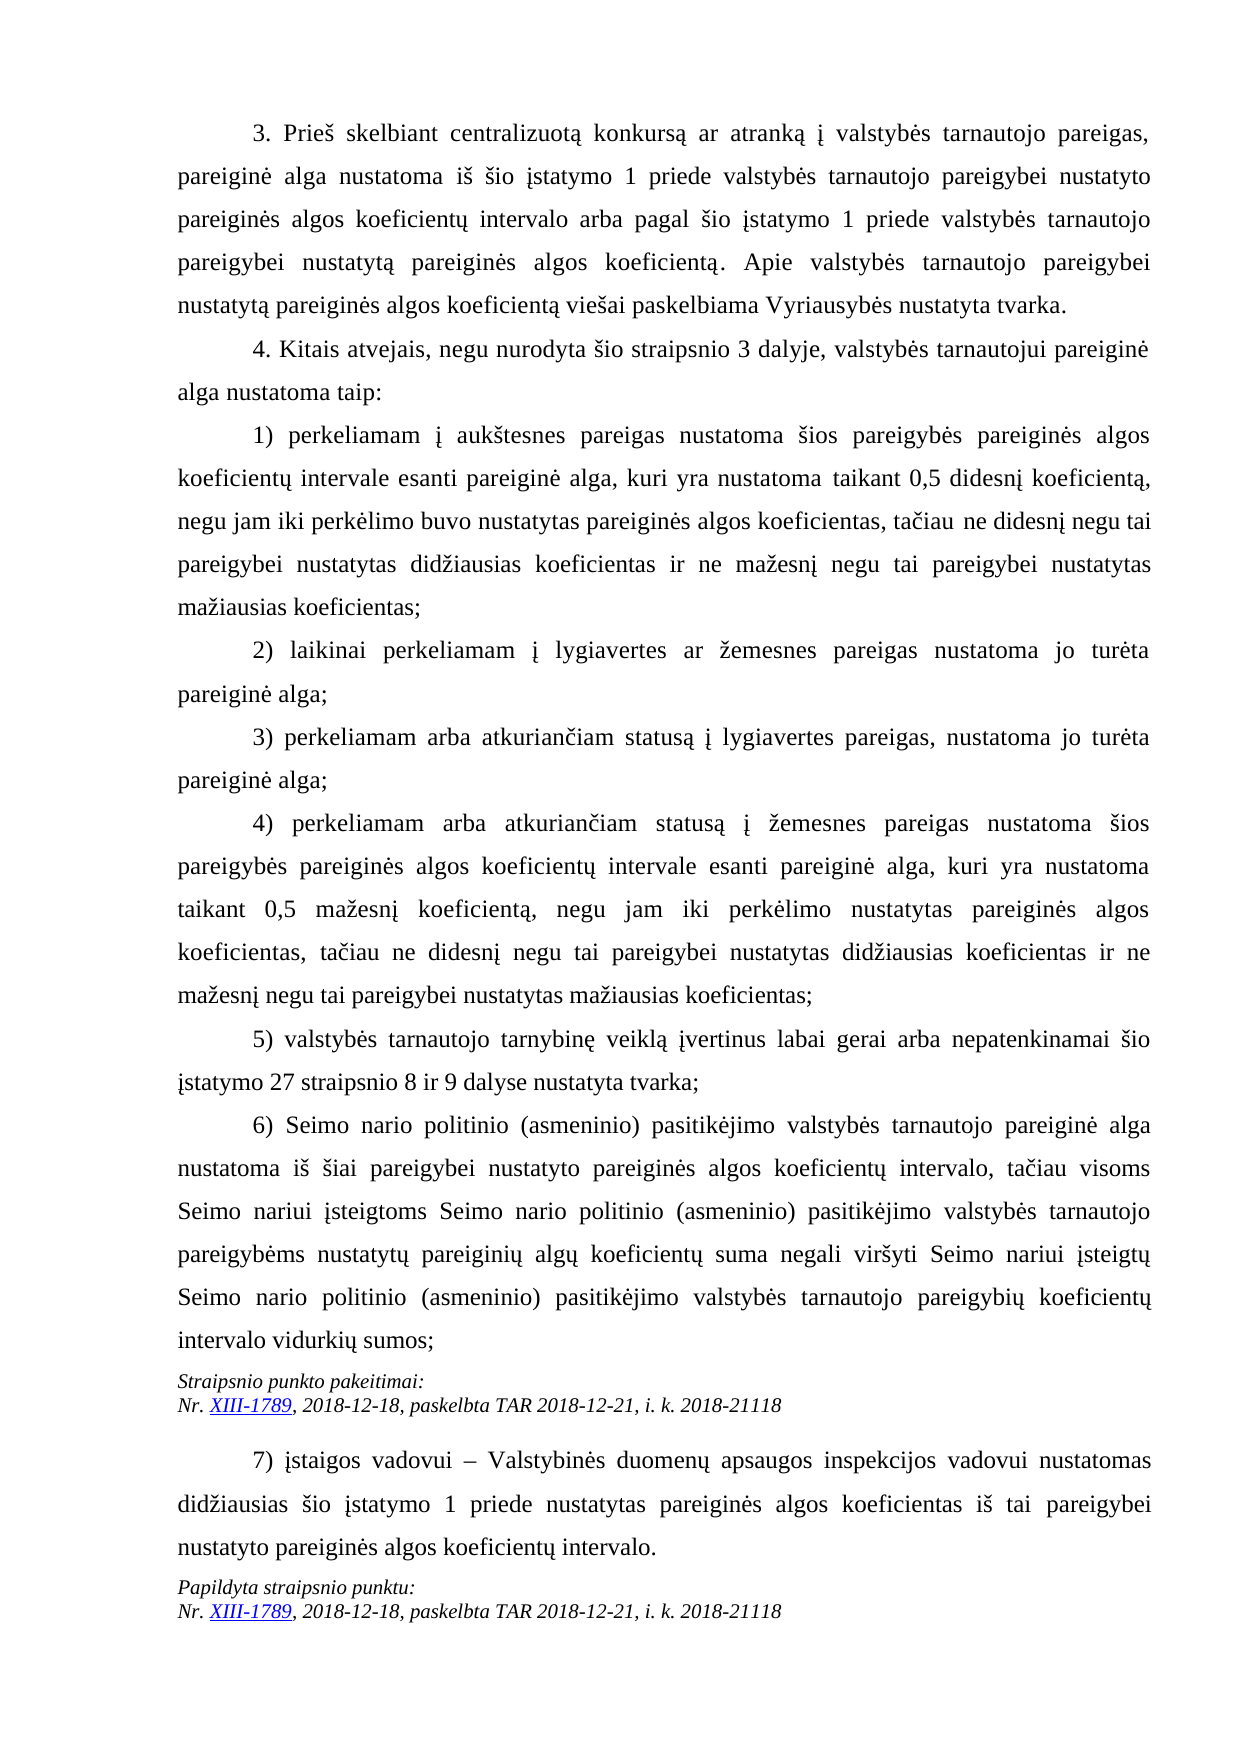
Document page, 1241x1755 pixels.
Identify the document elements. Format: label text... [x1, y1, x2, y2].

text 4) perkeliamam arba atkuriančiam statusą į žemesnes pareigas nustatoma šios pareigybės pareiginės algos koeficientų intervale esanti pareiginė alga, kuri yra nustatoma taikant 0,5 mažesnį koeficientą, negu jam iki perkėlimo nustatytas pareiginės algos koeficientas, tačiau ne didesnį negu tai pareigybei nustatytas didžiausias koeficientas ir ne mažesnį negu tai pareigybei nustatytas mažiausias koeficientas; [177, 808, 1152, 1009]
text 7) įstaigos vadovui – Valstybinės duomenų apsaugos inspekcijos vadovui nustatomas didžiausias šio įstatymo 1 priede nustatytas pareiginės algos koeficientas iš tai pareigybei nustatyto pareiginės algos koeficientų intervalo. [177, 1446, 1152, 1561]
text Nr. XIII-1789, 2018-12-18, paskelbta TAR 2018-12-21, i. k. 2018-21118 [177, 1599, 1152, 1623]
text 1) perkeliamam į aukštesnes pareigas nustatoma šios pareigybės pareiginės algos koeficientų intervale esanti pareiginė alga, kuri yra nustatoma taikant 0,5 didesnį koeficientą, negu jam iki perkėlimo buvo nustatytas pareiginės algos koeficientas, tačiau ne didesnį negu tai pareigybei nustatytas didžiausias koeficientas ir ne mažesnį negu tai pareigybei nustatytas mažiausias koeficientas; [177, 420, 1152, 621]
text 2) laikinai perkeliamam į lygiavertes ar žemesnes pareigas nustatoma jo turėta pareiginė alga; [177, 636, 1152, 707]
text 3. Prieš skelbiant centralizuotą konkursą ar atranką į valstybės tarnautojo pareigas, pareiginė alga nustatoma iš šio įstatymo 1 priede valstybės tarnautojo pareigybei nustatyto pareiginės algos koeficientų intervalo arba pagal šio įstatymo 1 priede valstybės tarnautojo pareigybei nustatytą pareiginės algos koeficientą. Apie valstybės tarnautojo pareigybei nustatytą pareiginės algos koeficientą viešai paskelbiama Vyriausybės nustatyta tvarka. [177, 118, 1152, 319]
text Papildyta straipsnio punktu: [177, 1575, 1152, 1599]
text 5) valstybės tarnautojo tarnybinę veiklą įvertinus labai gerai arba nepatenkinamai šio įstatymo 27 straipsnio 8 ir 9 dalyse nustatyta tvarka; [177, 1024, 1152, 1096]
text 6) Seimo nario politinio (asmeninio) pasitikėjimo valstybės tarnautojo pareiginė alga nustatoma iš šiai pareigybei nustatyto pareiginės algos koeficientų intervalo, tačiau visoms Seimo nariui įsteigtoms Seimo nario politinio (asmeninio) pasitikėjimo valstybės tarnautojo pareigybėms nustatytų pareiginių algų koeficientų suma negali viršyti Seimo nariui įsteigtų Seimo nario politinio (asmeninio) pasitikėjimo valstybės tarnautojo pareigybių koeficientų intervalo vidurkių sumos; [177, 1110, 1152, 1354]
text Straipsnio punkto pakeitimai: [177, 1369, 1152, 1393]
text 4. Kitais atvejais, negu nurodyta šio straipsnio 3 dalyje, valstybės tarnautojui pareiginė alga nustatoma taip: [177, 334, 1152, 406]
text 3) perkeliamam arba atkuriančiam statusą į lygiavertes pareigas, nustatoma jo turėta pareiginė alga; [177, 722, 1152, 794]
text Nr. XIII-1789, 2018-12-18, paskelbta TAR 2018-12-21, i. k. 2018-21118 [177, 1393, 1152, 1417]
